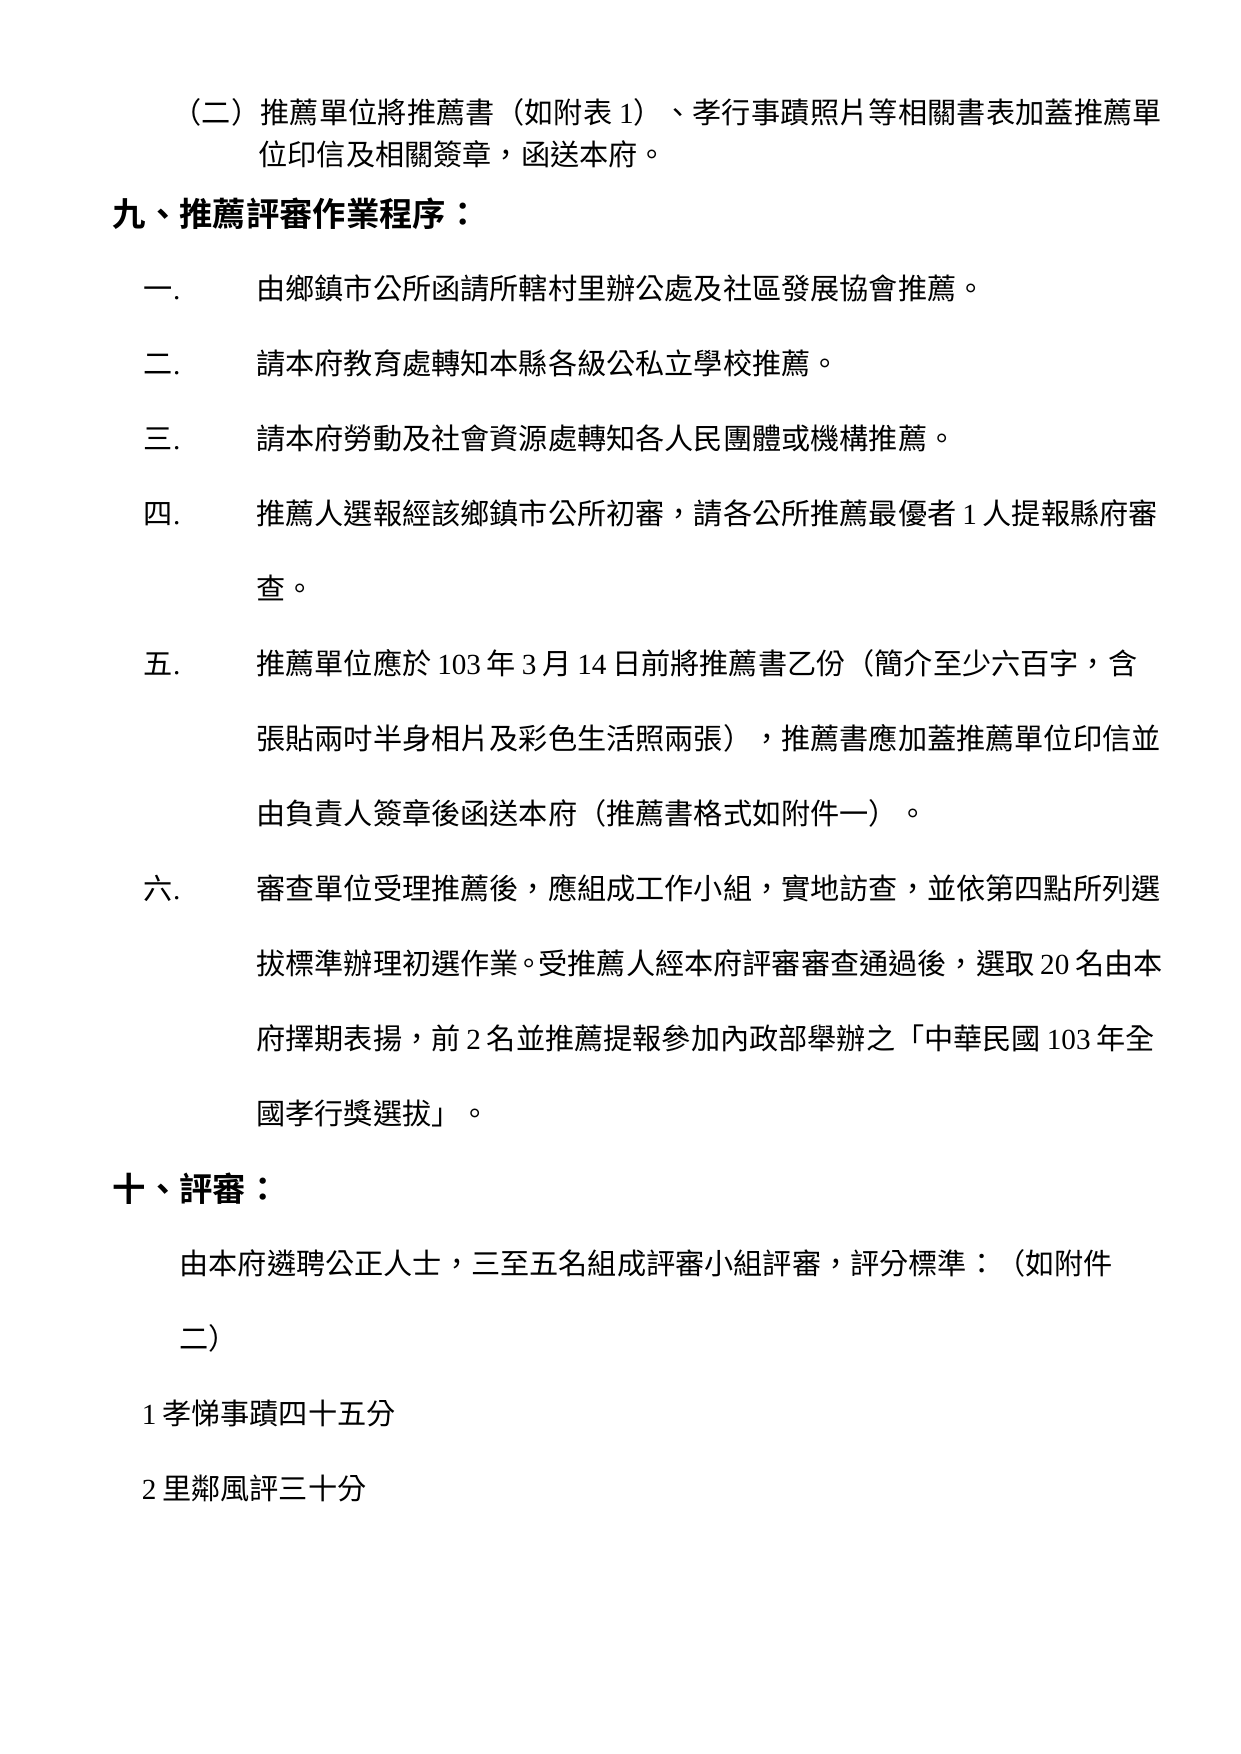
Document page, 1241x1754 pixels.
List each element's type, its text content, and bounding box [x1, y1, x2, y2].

text 十、評審： [112, 1149, 1162, 1224]
text 由本府遴聘公正人士，三至五名組成評審小組評審，評分標準：（如附件二） [179, 1224, 1162, 1374]
list 由鄉鎮市公所函請所轄村里辦公處及社區發展協會推薦。 [144, 249, 1162, 324]
list 推薦單位應於103年3月14日前將推薦書乙份（簡介至少六百字，含張貼兩吋半身相片及彩色生活照兩張），推薦書應加蓋推薦單位印信並由負責人簽章後函送本府（推薦書格式如附件一）。 [144, 624, 1162, 849]
text 1孝悌事蹟四十五分 [112, 1374, 1162, 1449]
list 請本府勞動及社會資源處轉知各人民團體或機構推薦。 [144, 399, 1162, 474]
text 九、推薦評審作業程序： [112, 174, 1162, 249]
list 審查單位受理推薦後，應組成工作小組，實地訪查，並依第四點所列選拔標準辦理初選作業。受推薦人經本府評審審查通過後，選取20名由本府擇期表揚，前2名並推薦提報參加內政部舉辦之「中華民國103年全國孝行獎選拔」。 [144, 849, 1162, 1149]
text （二）推薦單位將推薦書（如附表1）、孝行事蹟照片等相關書表加蓋推薦單位印信及相關簽章，函送本府。 [172, 89, 1162, 174]
text 2里鄰風評三十分 [112, 1449, 1162, 1524]
list 推薦人選報經該鄉鎮市公所初審，請各公所推薦最優者1人提報縣府審查。 [144, 474, 1162, 624]
list 請本府教育處轉知本縣各級公私立學校推薦。 [144, 324, 1162, 399]
